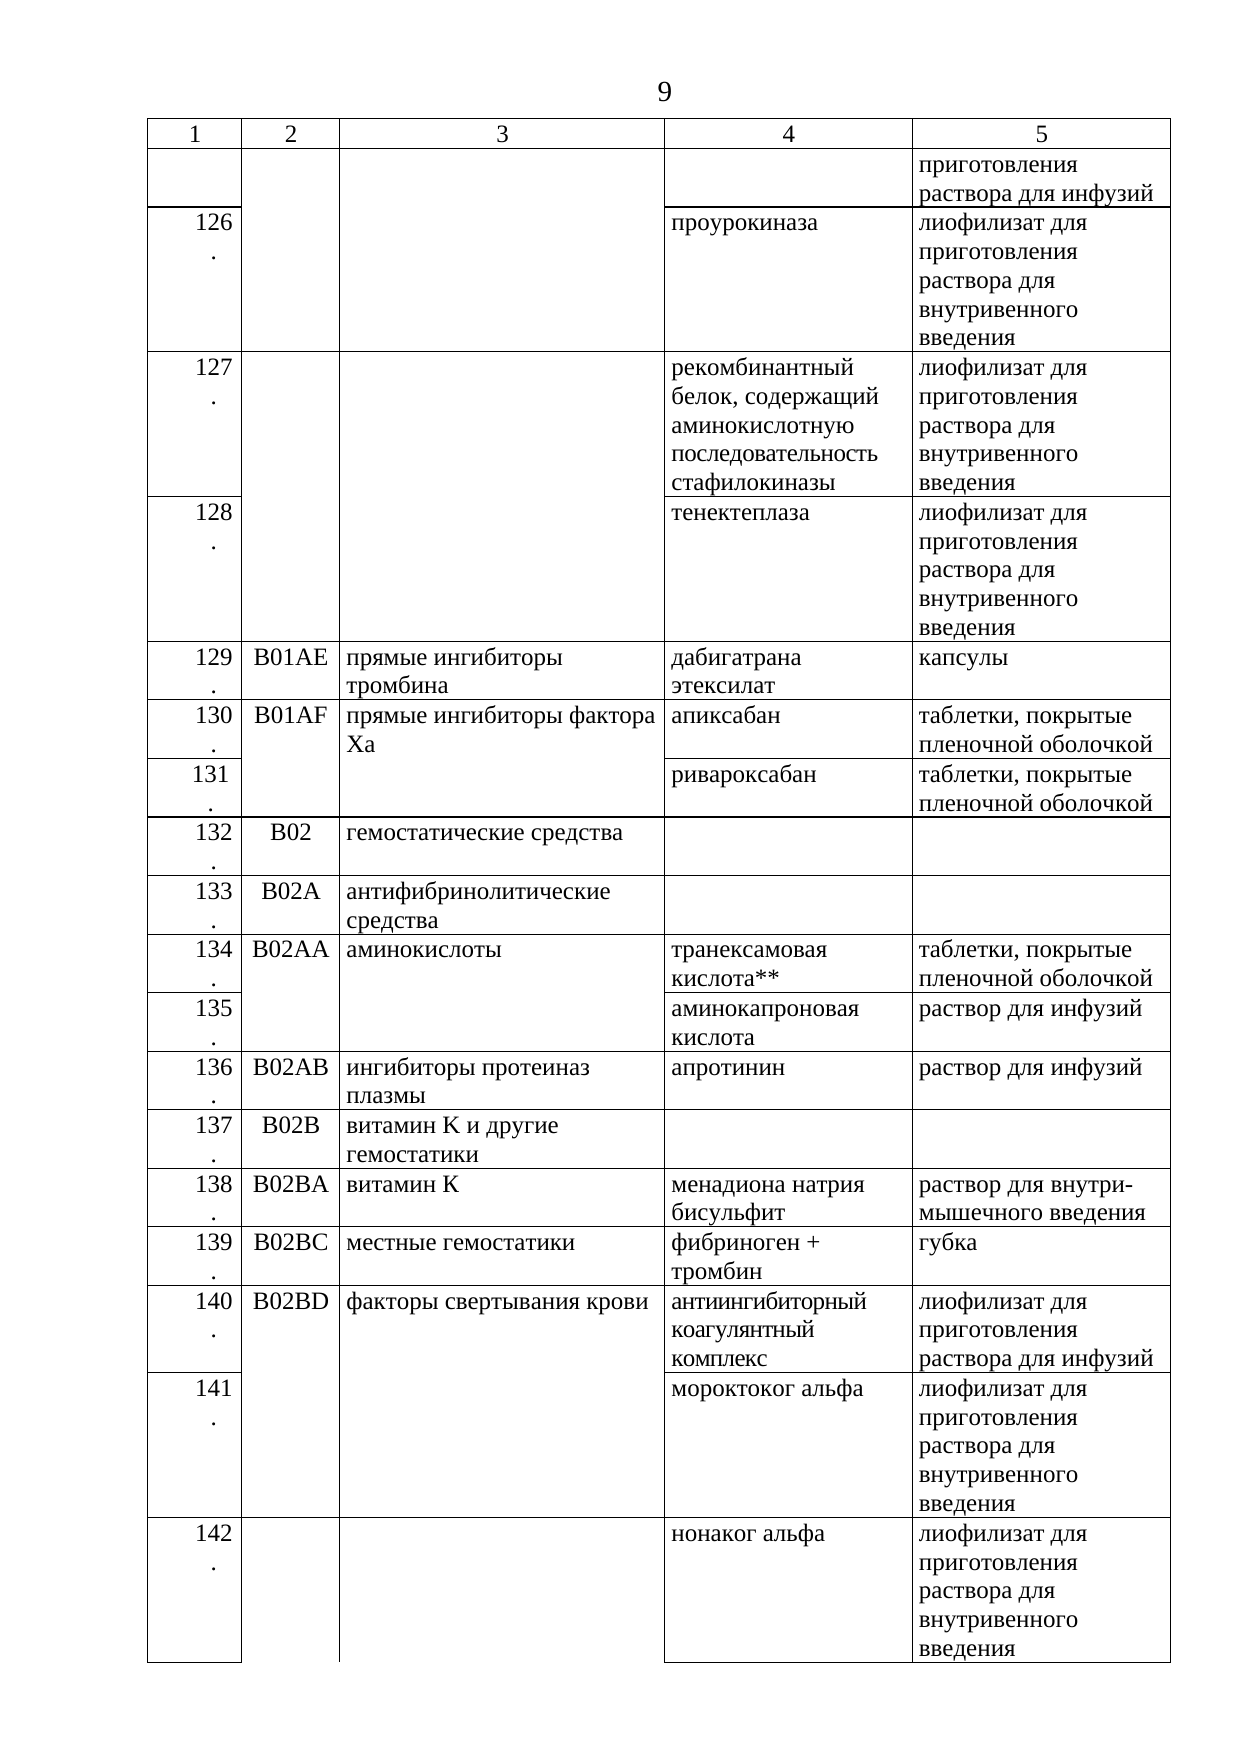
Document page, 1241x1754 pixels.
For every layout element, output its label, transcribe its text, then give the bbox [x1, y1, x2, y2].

table_cell лиофилизат для приготовления раствора для внутривенного введения [913, 1373, 1170, 1517]
table_cell B02B [242, 1110, 339, 1168]
table_cell капсулы [913, 642, 1170, 699]
table_cell апротинин [665, 1052, 912, 1109]
table_cell B02BD [242, 1286, 339, 1372]
table_cell [148, 208, 241, 351]
table_cell раствор для инфузий [913, 993, 1170, 1051]
table_cell [340, 992, 664, 1051]
table_cell [242, 496, 339, 641]
table_cell лиофилизат для приготовления раствора для внутривенного введения [913, 497, 1170, 641]
table_cell [148, 876, 241, 933]
table_cell [148, 935, 241, 992]
table_cell лиофилизат для приготовления раствора для внутривенного введения [913, 208, 1170, 351]
table_cell [665, 876, 912, 933]
table_cell B01AF [242, 700, 339, 816]
table_cell проурокиназа [665, 208, 912, 351]
table_cell [340, 352, 664, 496]
table_cell таблетки, покрытые пленочной оболочкой [913, 935, 1170, 992]
table_cell [340, 1518, 664, 1662]
table_cell [340, 149, 664, 206]
table_cell [665, 818, 912, 875]
table_cell [242, 992, 339, 1051]
table_cell лиофилизат для приготовления раствора для внутривенного введения [913, 352, 1170, 496]
table_cell [148, 700, 241, 758]
table_header 2 [242, 119, 339, 148]
table_cell B02AB [242, 1052, 339, 1109]
table_cell [913, 1110, 1170, 1168]
table_cell витамин К [340, 1169, 664, 1226]
table_cell [242, 1518, 339, 1662]
table_cell антифибринолитические средства [340, 876, 664, 933]
table_cell прямые ингибиторы тромбина [340, 642, 664, 699]
table_cell [148, 993, 241, 1051]
table_cell антиингибиторный коагулянтный комплекс [665, 1286, 912, 1372]
table_cell лиофилизат для приготовления раствора для инфузий [913, 1286, 1170, 1372]
table_cell B02AA [242, 935, 339, 992]
table_cell [242, 149, 339, 206]
table_cell раствор для внутри-мышечного введения [913, 1169, 1170, 1226]
table_cell [148, 759, 241, 816]
table_cell [913, 818, 1170, 875]
table_cell [148, 642, 241, 699]
table_cell рекомбинантный белок, содержащий аминокислотную последовательность стафилокиназы [665, 352, 912, 496]
table_cell [242, 352, 339, 496]
table_cell аминокислоты [340, 935, 664, 992]
table_cell тенектеплаза [665, 497, 912, 641]
table_header 3 [340, 119, 664, 148]
table_cell таблетки, покрытые пленочной оболочкой [913, 700, 1170, 758]
table_cell [242, 206, 339, 351]
table_cell [148, 1110, 241, 1168]
table_cell [148, 149, 241, 206]
table_header 1 [148, 119, 241, 148]
table_cell аминокапроновая кислота [665, 993, 912, 1051]
table_cell [148, 1518, 241, 1662]
table_cell приготовления раствора для инфузий [913, 149, 1170, 206]
table_cell [148, 352, 241, 496]
table_cell гемостатические средства [340, 818, 664, 875]
table_cell ривароксабан [665, 759, 912, 816]
table_cell B02BC [242, 1227, 339, 1285]
table_cell транексамовая кислота** [665, 935, 912, 992]
table_cell нонаког альфа [665, 1518, 912, 1662]
table_cell таблетки, покрытые пленочной оболочкой [913, 759, 1170, 816]
table_cell раствор для инфузий [913, 1052, 1170, 1109]
table_cell мороктоког альфа [665, 1373, 912, 1517]
table_cell B02BA [242, 1169, 339, 1226]
table_header 5 [913, 119, 1170, 148]
table_cell B02A [242, 876, 339, 933]
table_cell B02 [242, 818, 339, 875]
table_cell апиксабан [665, 700, 912, 758]
table_cell лиофилизат для приготовления раствора для внутривенного введения [913, 1518, 1170, 1662]
table_cell витамин K и другие гемостатики [340, 1110, 664, 1168]
table_cell дабигатрана этексилат [665, 642, 912, 699]
table_cell [148, 1052, 241, 1109]
table_cell местные гемостатики [340, 1227, 664, 1285]
table_cell B01AE [242, 642, 339, 699]
table_cell фибриноген + тромбин [665, 1227, 912, 1285]
table_cell [665, 1110, 912, 1168]
table_cell [148, 497, 241, 641]
table_cell [913, 876, 1170, 933]
table_cell факторы свертывания крови [340, 1286, 664, 1372]
table_cell [340, 206, 664, 351]
table_cell [242, 1372, 339, 1517]
table_header 4 [665, 119, 912, 148]
table_cell [148, 1373, 241, 1517]
table_cell менадиона натрия бисульфит [665, 1169, 912, 1226]
table_cell прямые ингибиторы фактора Xa [340, 700, 664, 816]
table_cell [665, 149, 912, 206]
table_cell [340, 496, 664, 641]
table_cell губка [913, 1227, 1170, 1285]
table_cell [148, 1286, 241, 1372]
table_cell [340, 1372, 664, 1517]
table_cell ингибиторы протеиназ плазмы [340, 1052, 664, 1109]
table_cell [148, 818, 241, 875]
table_cell [148, 1169, 241, 1226]
table_cell [148, 1227, 241, 1285]
